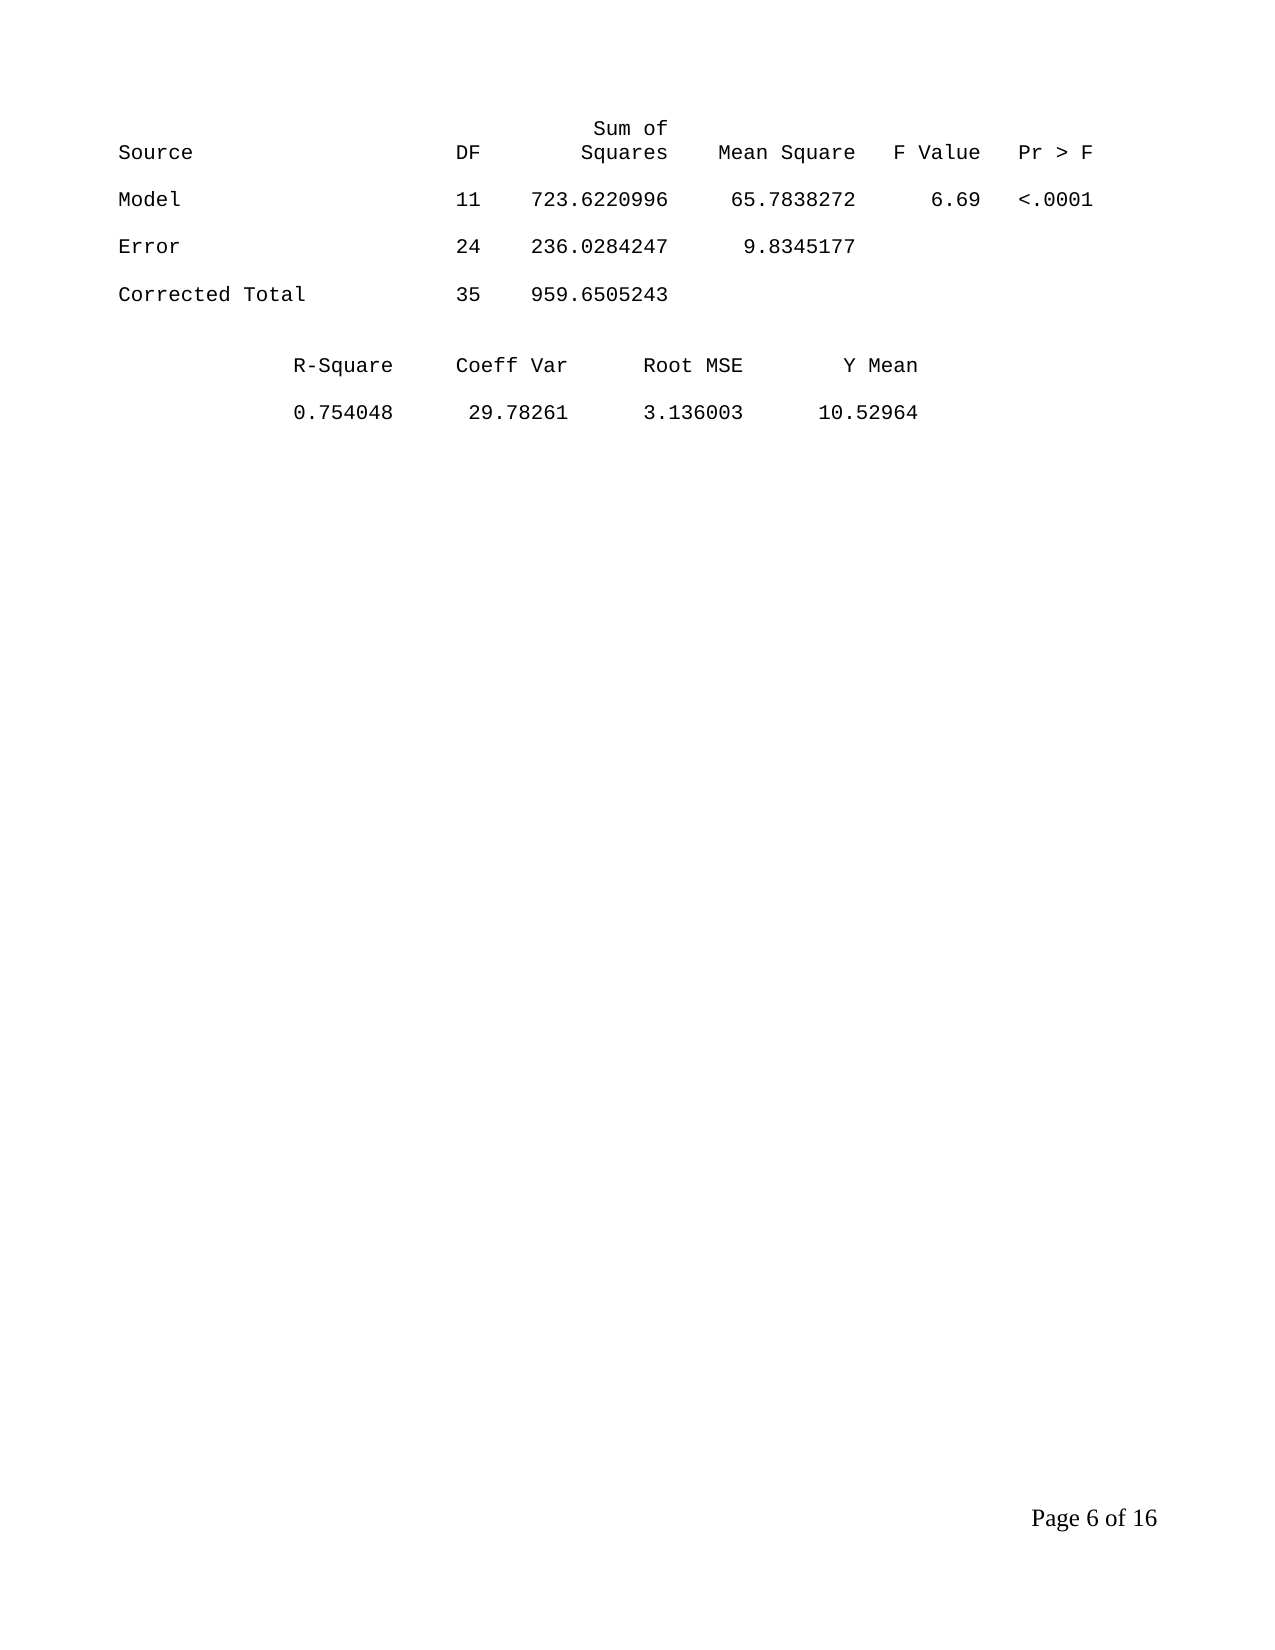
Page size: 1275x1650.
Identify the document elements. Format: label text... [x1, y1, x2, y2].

text R-Square Coeff Var Root MSE Y Mean [118, 354, 1160, 378]
text Sum of [118, 118, 1160, 142]
text 0.754048 29.78261 3.136003 10.52964 [118, 402, 1160, 426]
text Model 11 723.6220996 65.7838272 6.69 <.0001 [118, 189, 1160, 213]
text Source DF Squares Mean Square F Value Pr > F [118, 142, 1160, 165]
text Corrected Total 35 959.6505243 [118, 284, 1160, 307]
text Error 24 236.0284247 9.8345177 [118, 236, 1160, 260]
